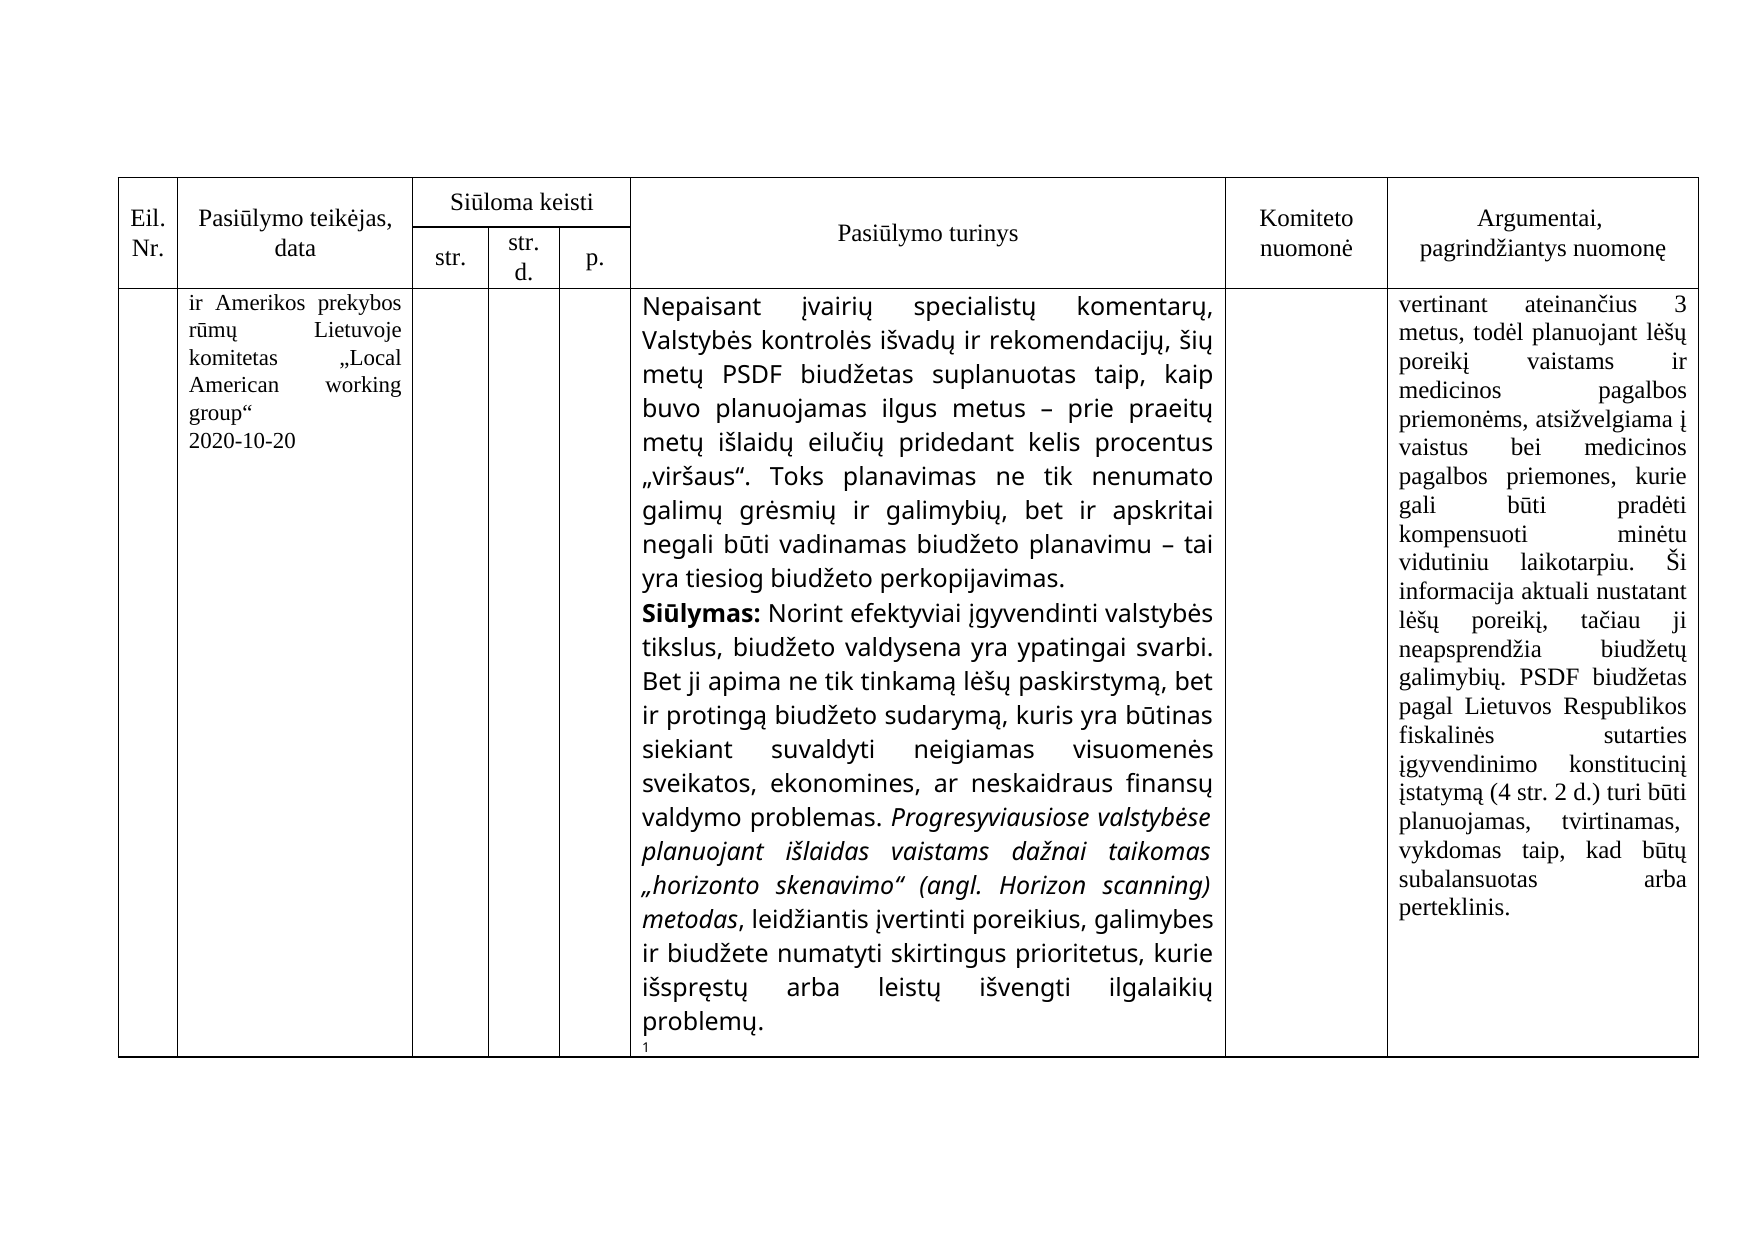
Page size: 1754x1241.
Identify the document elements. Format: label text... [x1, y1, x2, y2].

table_cell str. [413, 228, 488, 288]
table_cell [489, 289, 559, 1056]
table_header Eil. Nr. [119, 178, 177, 288]
table_cell [560, 289, 630, 1056]
table_cell p. [560, 228, 630, 288]
table_cell [1226, 289, 1387, 1056]
table_header Pasiūlymo turinys [631, 178, 1225, 288]
table_cell [413, 289, 488, 1056]
table_header Argumentai, pagrindžiantys nuomonę [1388, 178, 1698, 288]
table_cell str. d. [489, 228, 559, 288]
table_header Komiteto nuomonė [1226, 178, 1387, 288]
table_cell [119, 289, 177, 1056]
table_header Pasiūlymo teikėjas, data [178, 178, 412, 288]
table_cell ir Amerikos prekybos rūmų Lietuvoje komitetas „Local American working group“ 2020-10-20 [178, 289, 412, 1056]
table_cell vertinant ateinančius 3 metus, todėl planuojant lėšų poreikį vaistams ir medicinos pagalbos priemonėms, atsižvelgiama į vaistus bei medicinos pagalbos priemones, kurie gali būti pradėti kompensuoti minėtu vidutiniu laikotarpiu. Ši informacija aktuali nustatant lėšų poreikį, tačiau ji neapsprendžia biudžetų galimybių. PSDF biudžetas pagal Lietuvos Respublikos fiskalinės sutarties įgyvendinimo konstitucinį įstatymą (4 str. 2 d.) turi būti planuojamas, tvirtinamas, vykdomas taip, kad būtų subalansuotas arba perteklinis. [1388, 289, 1698, 1056]
table_cell Nepaisant įvairių specialistų komentarų, Valstybės kontrolės išvadų ir rekomendacijų, šių metų PSDF biudžetas suplanuotas taip, kaip buvo planuojamas ilgus metus – prie praeitų metų išlaidų eilučių pridedant kelis procentus „viršaus“. Toks planavimas ne tik nenumato galimų grėsmių ir galimybių, bet ir apskritai negali būti vadinamas biudžeto planavimu – tai yra tiesiog biudžeto perkopijavimas. Siūlymas: Norint efektyviai įgyvendinti valstybės tikslus, biudžeto valdysena yra ypatingai svarbi. Bet ji apima ne tik tinkamą lėšų paskirstymą, bet ir protingą biudžeto sudarymą, kuris yra būtinas siekiant suvaldyti neigiamas visuomenės sveikatos, ekonomines, ar neskaidraus finansų valdymo problemas. Progresyviausiose valstybėse planuojant išlaidas vaistams dažnai taikomas „horizonto skenavimo“ (angl. Horizon scanning) metodas, leidžiantis įvertinti poreikius, galimybes ir biudžete numatyti skirtingus prioritetus, kurie išspręstų arba leistų išvengti ilgalaikių problemų. 1 [631, 289, 1225, 1056]
table_header Siūloma keisti [413, 178, 630, 226]
